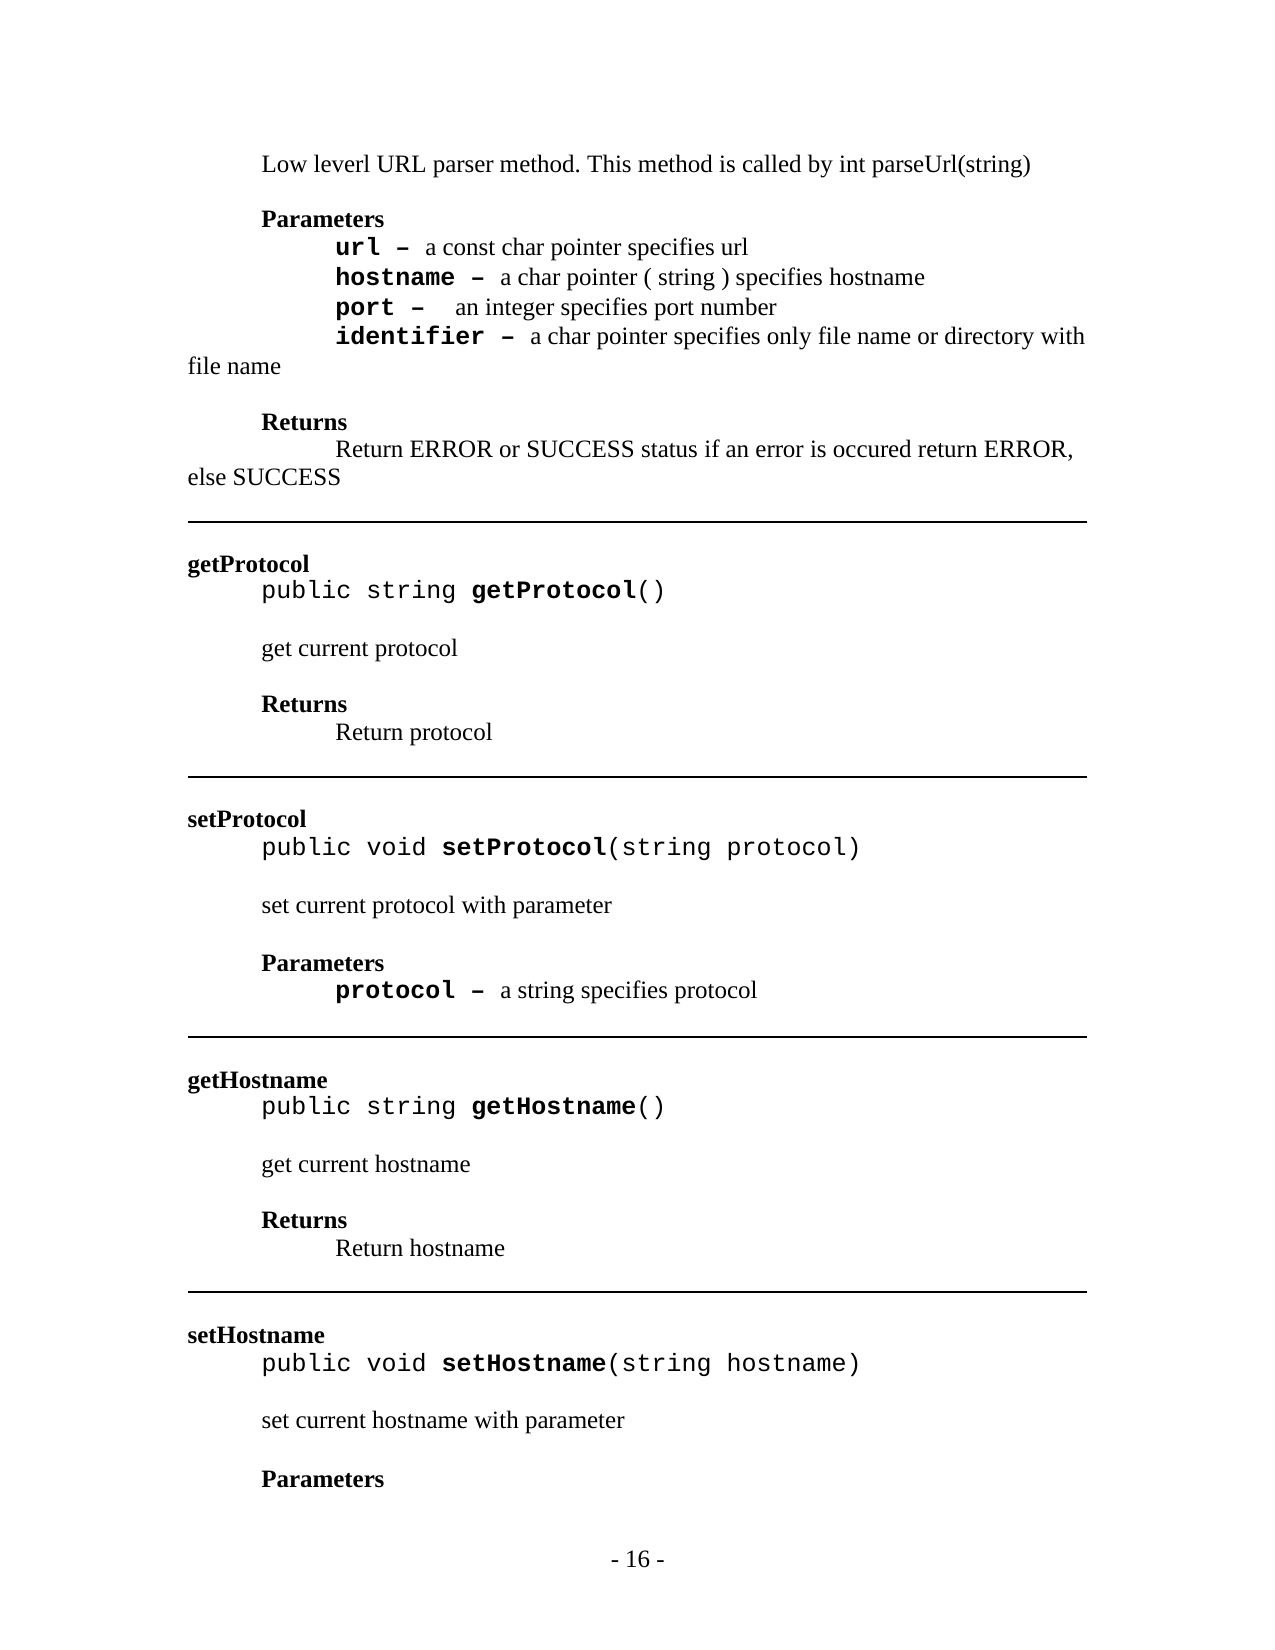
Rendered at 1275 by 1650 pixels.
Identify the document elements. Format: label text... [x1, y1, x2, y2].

text protocol – a string specifies protocol [187, 976, 1087, 1006]
text setProtocol [187, 806, 1087, 833]
text Returns [187, 408, 1087, 435]
text Returns [187, 1206, 1087, 1234]
text public string getHostname() [187, 1093, 1087, 1122]
text url – a const char pointer specifies url [187, 233, 1087, 263]
text public void setHostname(string hostname) [187, 1349, 1087, 1378]
text Return ERROR or SUCCESS status if an error is occured return ERROR, else SUCCESS [187, 435, 1087, 491]
text identifier – a char pointer specifies only file name or directory with file name [187, 322, 1087, 380]
text get current protocol [187, 634, 1087, 662]
text port – an integer specifies port number [187, 293, 1087, 322]
text getProtocol [187, 550, 1087, 578]
text Low leverl URL parser method. This method is called by int parseUrl(string) [187, 150, 1087, 178]
text set current hostname with parameter [187, 1407, 1087, 1436]
text Parameters [187, 1465, 1087, 1492]
text setHostname [187, 1321, 1087, 1349]
text Parameters [187, 205, 1087, 233]
text Parameters [187, 949, 1087, 976]
text get current hostname [187, 1150, 1087, 1178]
text Return hostname [187, 1234, 1087, 1261]
text Returns [187, 691, 1087, 718]
text Return protocol [187, 718, 1087, 746]
text getHostname [187, 1066, 1087, 1093]
text set current protocol with parameter [187, 891, 1087, 921]
text public string getProtocol() [187, 578, 1087, 606]
text hostname – a char pointer ( string ) specifies hostname [187, 263, 1087, 293]
text public void setProtocol(string protocol) [187, 833, 1087, 863]
